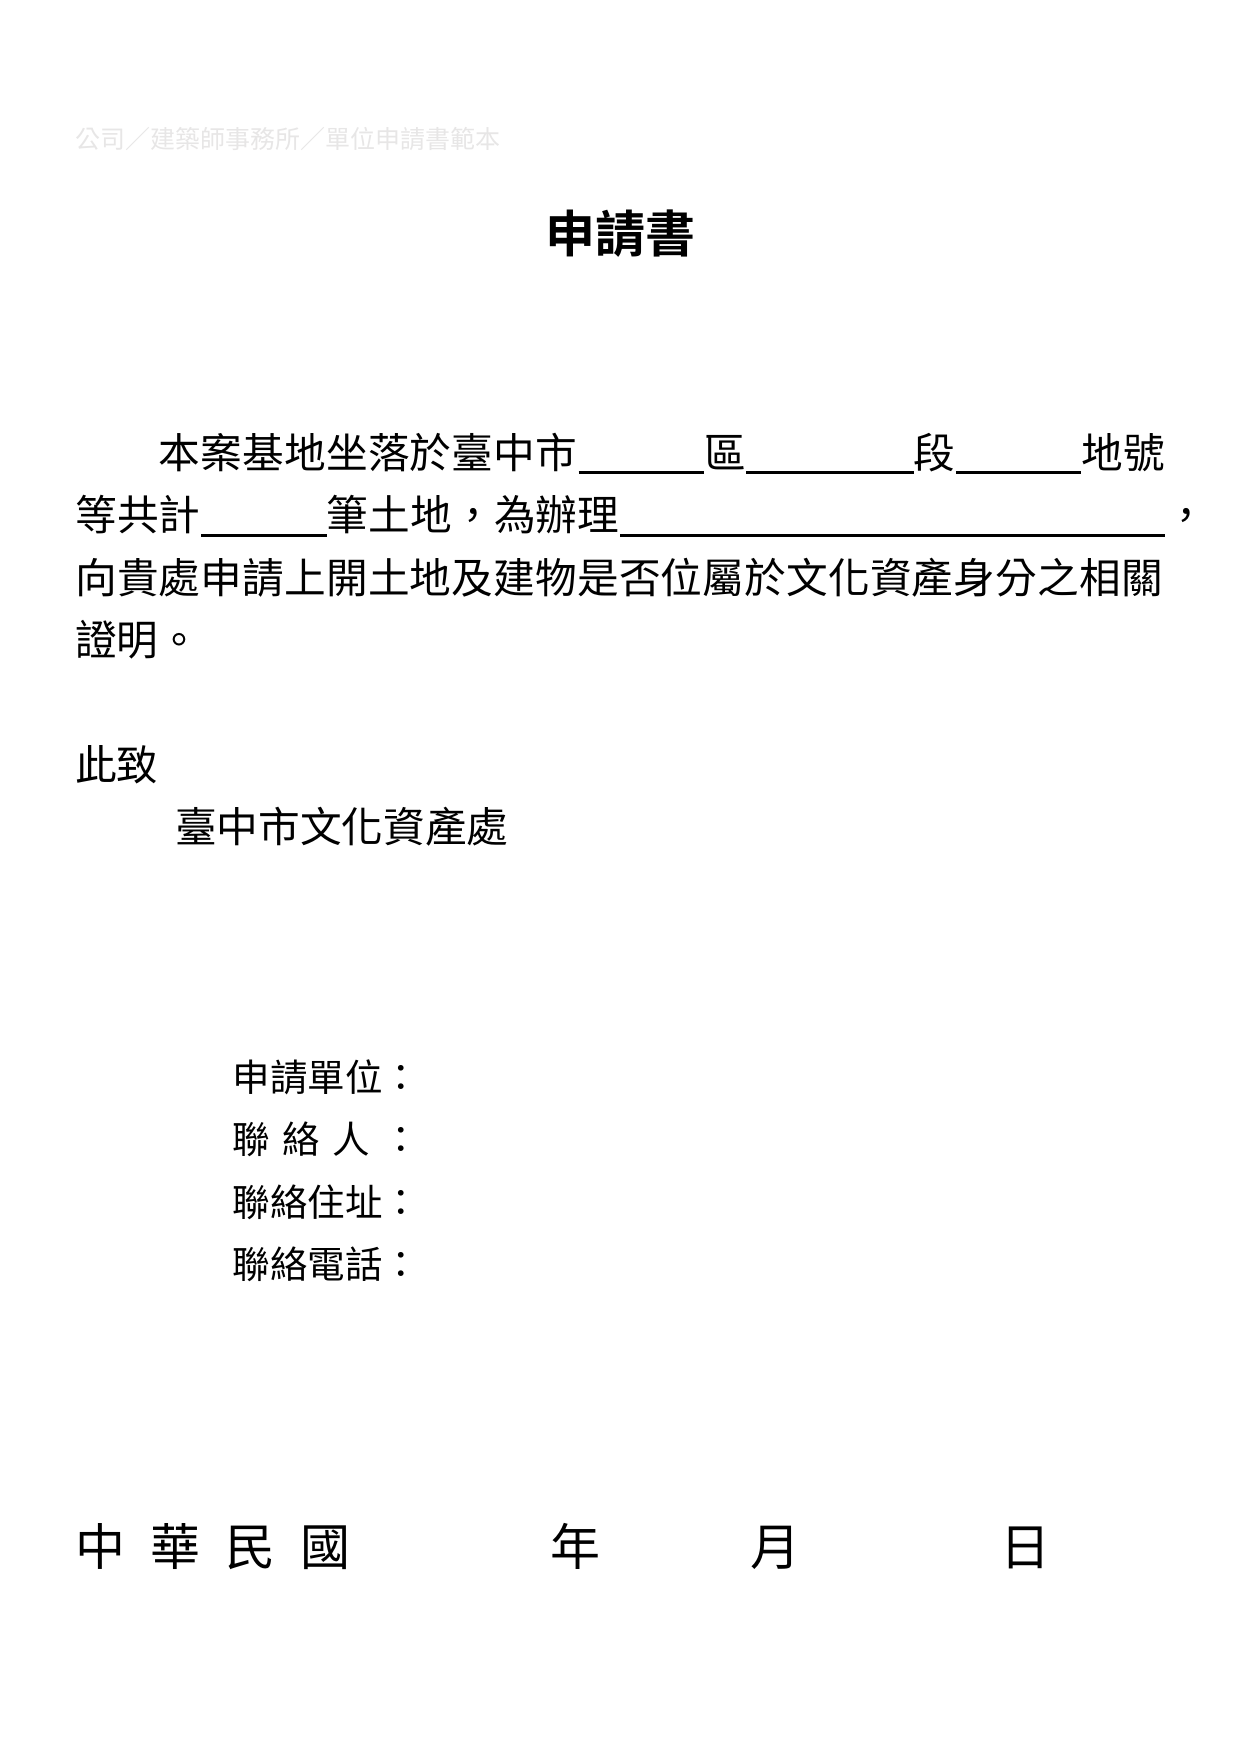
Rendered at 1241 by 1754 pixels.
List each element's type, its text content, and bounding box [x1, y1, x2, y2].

text 此致 [75, 721, 1165, 783]
text 聯絡人： [75, 1096, 1165, 1158]
text 公司／建築師事務所／單位申請書範本 [75, 96, 1165, 158]
text 聯絡住址： [75, 1158, 1165, 1221]
text 本案基地坐落於臺中市 區 段 地號等共計 筆土地，為辦理 ，向貴處申請上開土地及建物是否位屬於文化資產身分之相關證明。 [75, 408, 1165, 658]
text 中 華 民 國 年 月 日 [75, 1471, 1165, 1596]
text 申請書 [75, 158, 1165, 283]
text 臺中市文化資產處 [75, 783, 1165, 846]
text 聯絡電話： [75, 1221, 1165, 1283]
text 申請單位： [75, 1033, 1165, 1096]
